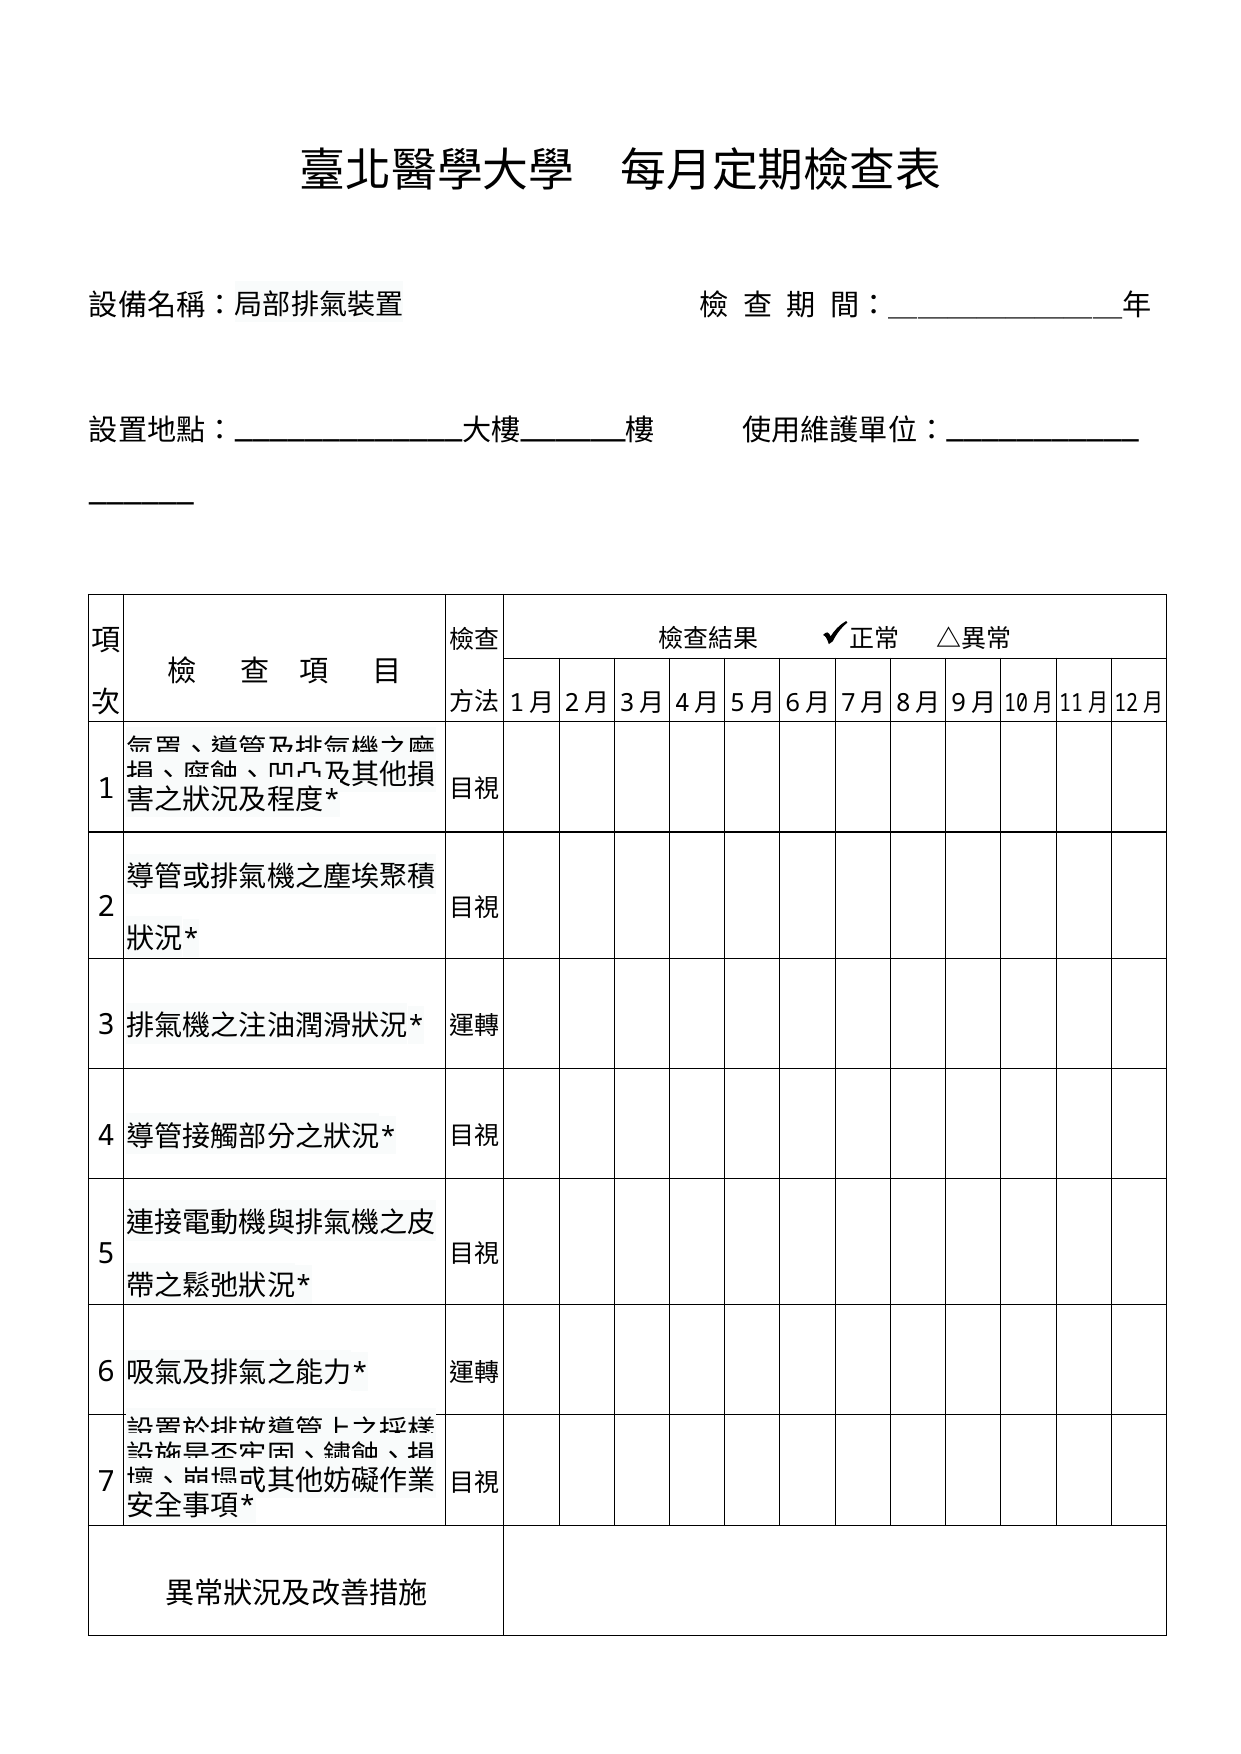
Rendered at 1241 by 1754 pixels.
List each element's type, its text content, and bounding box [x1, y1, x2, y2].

table_cell 3 [89, 959, 123, 1068]
table_cell [780, 1179, 835, 1304]
table_cell 排氣機之注油潤滑狀況* [124, 959, 445, 1068]
table_cell [891, 1415, 945, 1525]
table_cell [1001, 1069, 1056, 1178]
table_cell 目視 [446, 833, 503, 957]
table_cell [615, 833, 669, 957]
table_cell [504, 1415, 559, 1525]
table_cell [560, 833, 614, 957]
table_header 檢 查 項 目 [124, 595, 445, 721]
table_cell [946, 722, 1000, 831]
table_cell [670, 722, 724, 831]
table_cell [725, 722, 779, 831]
table_cell [504, 1179, 559, 1304]
table_cell [946, 1305, 1000, 1414]
table_cell 連接電動機與排氣機之皮帶之鬆弛狀況* [124, 1179, 445, 1304]
table_cell [1001, 1415, 1056, 1525]
table_cell [836, 833, 890, 957]
table_cell [670, 959, 724, 1068]
table_cell 8月 [891, 659, 945, 721]
table_cell [560, 1179, 614, 1304]
table_cell [725, 833, 779, 957]
table_cell [780, 833, 835, 957]
table_cell [1001, 959, 1056, 1068]
table_cell [1057, 1415, 1111, 1525]
table_cell 運轉 [446, 959, 503, 1068]
table_cell 2 [89, 833, 123, 957]
table_cell [504, 959, 559, 1068]
table_cell [836, 1069, 890, 1178]
table_cell [946, 959, 1000, 1068]
table_cell [891, 959, 945, 1068]
table_cell [891, 1069, 945, 1178]
table_cell [780, 959, 835, 1068]
table_cell 吸氣及排氣之能力* [124, 1305, 445, 1414]
table_cell [836, 722, 890, 831]
table_cell 4月 [670, 659, 724, 721]
table_cell 9月 [946, 659, 1000, 721]
table_cell [780, 1069, 835, 1178]
table_cell [670, 833, 724, 957]
table_cell 1 [89, 722, 123, 831]
table_cell 7 [89, 1415, 123, 1525]
table_cell [670, 1179, 724, 1304]
table_cell 4 [89, 1069, 123, 1178]
table_cell [1112, 722, 1166, 831]
table_cell [1057, 722, 1111, 831]
table_cell [946, 1179, 1000, 1304]
table_cell [1057, 1305, 1111, 1414]
table_cell [615, 1069, 669, 1178]
table_cell [504, 722, 559, 831]
table_cell 目視 [446, 1179, 503, 1304]
table_cell 目視 [446, 1415, 503, 1525]
table_cell 2月 [560, 659, 614, 721]
table_header 檢查結果 正常 △異常 [504, 595, 1166, 657]
table_cell [670, 1415, 724, 1525]
table_cell 運轉 [446, 1305, 503, 1414]
table_cell 目視 [446, 722, 503, 831]
table_header 項次 [89, 595, 123, 721]
table_cell [1001, 722, 1056, 831]
table_cell 導管接觸部分之狀況* [124, 1069, 445, 1178]
table_cell 7月 [836, 659, 890, 721]
table_cell [560, 1305, 614, 1414]
table_cell [615, 959, 669, 1068]
table_header 檢查方法 [446, 595, 503, 721]
table_cell 5 [89, 1179, 123, 1304]
table_cell 氣罩、導管及排氣機之磨損、腐蝕、凹凸及其他損害之狀況及程度* [124, 722, 445, 831]
table_cell [891, 1305, 945, 1414]
table_cell [780, 722, 835, 831]
table_cell [891, 722, 945, 831]
table_cell [836, 1305, 890, 1414]
table_cell [725, 1179, 779, 1304]
table_cell [780, 1305, 835, 1414]
table_cell 1月 [504, 659, 559, 721]
table_cell [504, 1526, 1166, 1635]
table_cell [615, 1415, 669, 1525]
table_cell 3月 [615, 659, 669, 721]
table_cell [1001, 833, 1056, 957]
table_cell [836, 1415, 890, 1525]
table_cell [1057, 959, 1111, 1068]
table_cell [1112, 1415, 1166, 1525]
table_cell [615, 1179, 669, 1304]
table_cell [504, 1069, 559, 1178]
table_cell [1112, 959, 1166, 1068]
table_cell 設置於排放導管上之採樣設施是否牢固、鏽蝕、損壞、崩塌或其他妨礙作業安全事項* [124, 1415, 445, 1525]
table_cell [946, 1069, 1000, 1178]
table_cell [504, 833, 559, 957]
table_cell 11月 [1057, 659, 1111, 721]
table_cell 5月 [725, 659, 779, 721]
table_cell [560, 1415, 614, 1525]
table_cell [1057, 1179, 1111, 1304]
table_cell [891, 1179, 945, 1304]
text 設置地點：_____________大樓______樓 使用維護單位：_________________ [89, 406, 1152, 531]
table_cell [560, 1069, 614, 1178]
table_cell [560, 959, 614, 1068]
table_cell [725, 959, 779, 1068]
table_cell [1112, 833, 1166, 957]
table_cell [946, 833, 1000, 957]
table_cell [836, 959, 890, 1068]
table_cell [725, 1305, 779, 1414]
table_cell [1112, 1305, 1166, 1414]
table_cell [946, 1415, 1000, 1525]
table_cell 12月 [1112, 659, 1166, 721]
table_cell [1112, 1179, 1166, 1304]
table_cell 6 [89, 1305, 123, 1414]
table_cell [1112, 1069, 1166, 1178]
table_cell 10月 [1001, 659, 1056, 721]
table_cell [780, 1415, 835, 1525]
table_cell 6月 [780, 659, 835, 721]
table_cell [1001, 1305, 1056, 1414]
table_cell [504, 1305, 559, 1414]
table_cell 異常狀況及改善措施 [89, 1526, 503, 1635]
table_cell [615, 1305, 669, 1414]
table_cell [725, 1415, 779, 1525]
table_cell [891, 833, 945, 957]
text 臺北醫學大學 每月定期檢查表 [44, 94, 1196, 219]
table_cell [560, 722, 614, 831]
table_cell 目視 [446, 1069, 503, 1178]
table_cell [670, 1069, 724, 1178]
text 設備名稱：局部排氣裝置 檢 查 期 間：＿＿＿＿＿＿＿＿年 [89, 281, 1152, 344]
table_cell [725, 1069, 779, 1178]
table_cell [836, 1179, 890, 1304]
table_cell 導管或排氣機之塵埃聚積狀況* [124, 833, 445, 957]
table_cell [615, 722, 669, 831]
table_cell [1001, 1179, 1056, 1304]
table_cell [670, 1305, 724, 1414]
table_cell [1057, 833, 1111, 957]
table_cell [1057, 1069, 1111, 1178]
